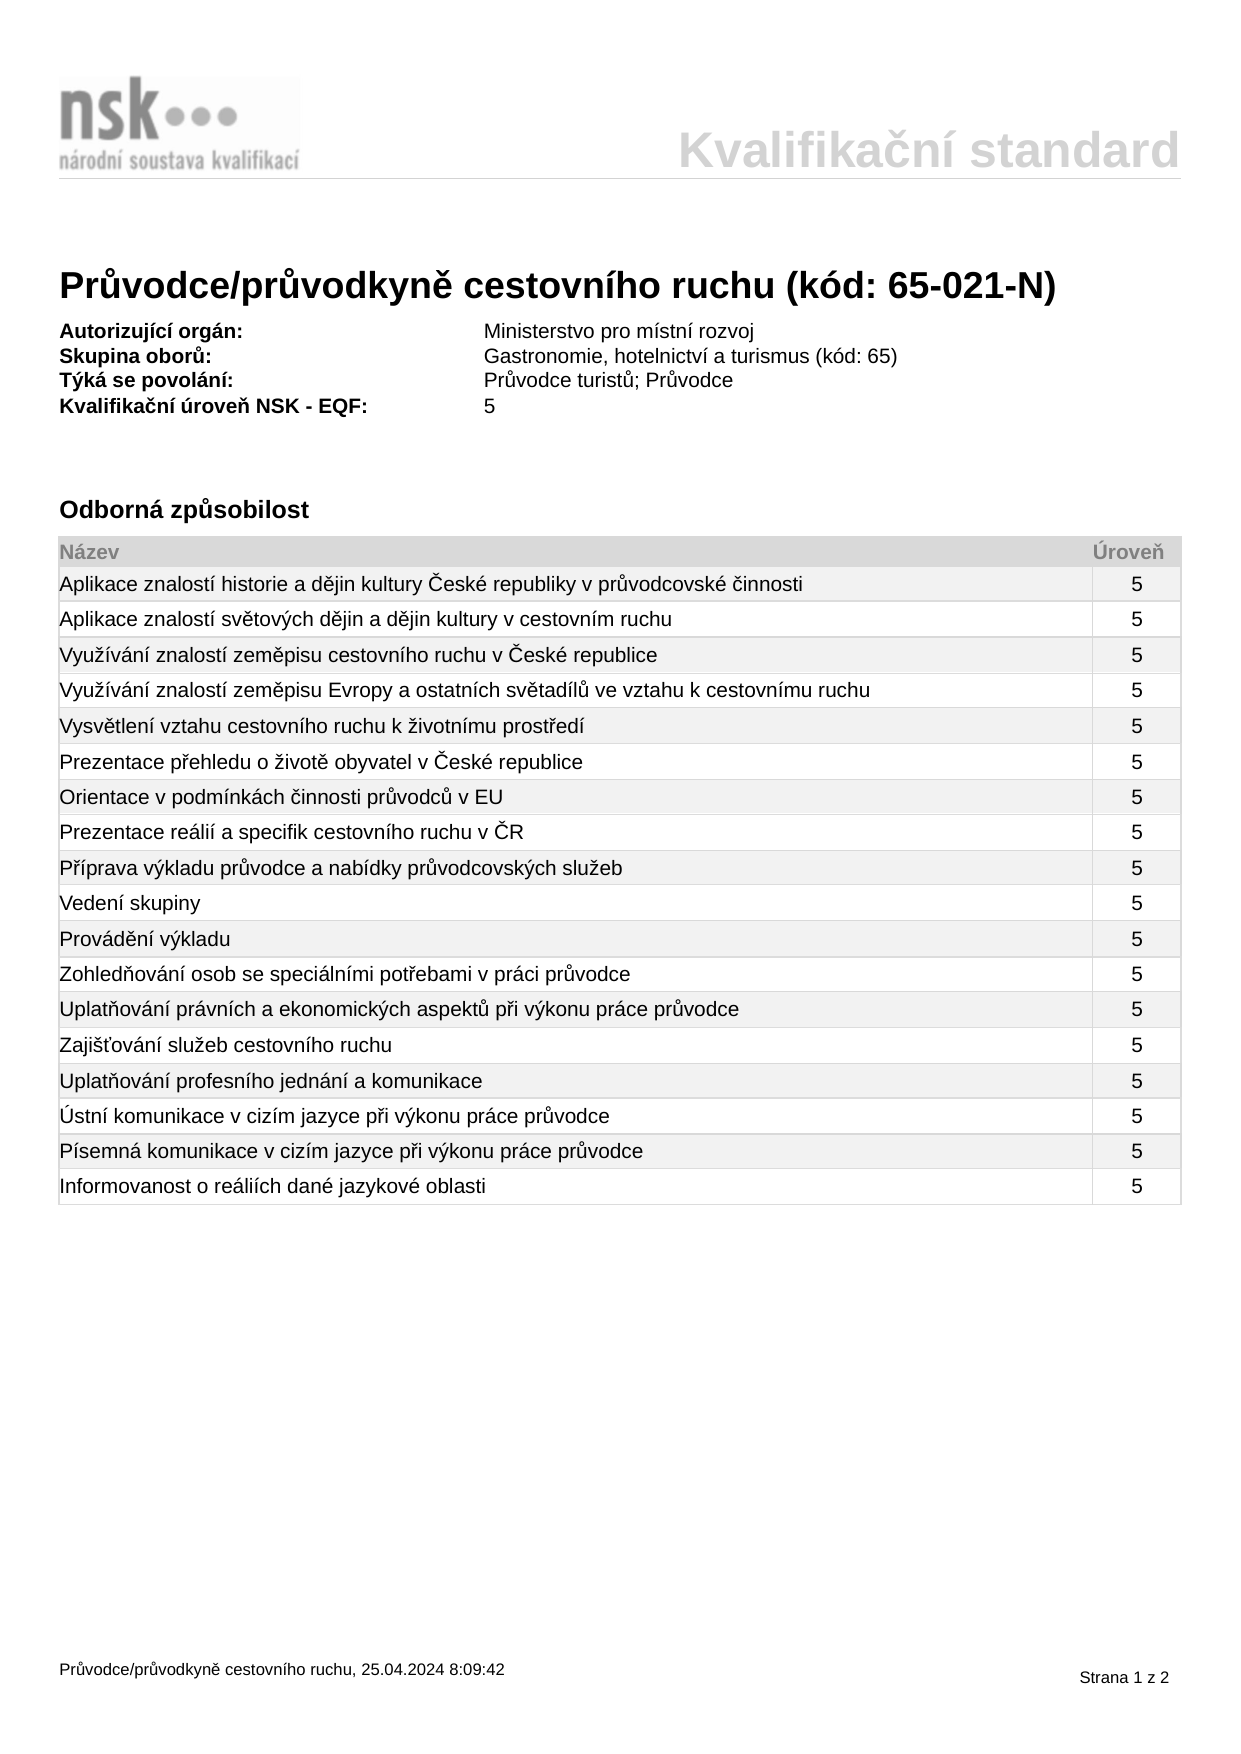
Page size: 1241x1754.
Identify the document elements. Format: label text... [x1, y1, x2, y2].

table_cell [1093, 1432, 1169, 1660]
table_cell Vedení skupiny [60, 885, 1092, 920]
table_cell 5 [1093, 1135, 1180, 1168]
table_cell 5 [1093, 992, 1180, 1027]
table_cell 5 [1093, 1064, 1180, 1097]
table_cell [484, 1205, 620, 1432]
table_cell [862, 418, 1093, 489]
table_cell 5 [1093, 815, 1180, 849]
table_cell [59, 418, 483, 489]
table_cell Vysvětlení vztahu cestovního ruchu k životnímu prostředí [60, 708, 1092, 743]
table_cell [484, 1432, 620, 1660]
table_cell 5 [1093, 780, 1180, 813]
table_cell [1169, 524, 1181, 536]
table_cell [59, 307, 483, 319]
table_cell [1169, 418, 1181, 489]
table_cell [484, 307, 620, 319]
table_cell Informovanost o reáliích dané jazykové oblasti [60, 1169, 1092, 1204]
table_cell Písemná komunikace v cizím jazyce při výkonu práce průvodce [60, 1135, 1092, 1168]
table_cell [59, 1432, 483, 1660]
table_cell Prezentace reálií a specifik cestovního ruchu v ČR [60, 815, 1092, 849]
table_cell [862, 524, 1093, 536]
table_cell [862, 1205, 1093, 1432]
table_cell [620, 524, 626, 536]
table_cell Kvalifikační úroveň NSK - EQF: [59, 394, 483, 417]
table_cell [1169, 307, 1181, 319]
table_cell Aplikace znalostí historie a dějin kultury České republiky v průvodcovské činnosti [60, 567, 1092, 600]
table_cell [484, 418, 620, 489]
table_cell 5 [1093, 1028, 1180, 1063]
table_cell [620, 1432, 626, 1660]
table_cell Ministerstvo pro místní rozvoj [484, 319, 1181, 344]
table_cell Úroveň [1093, 537, 1180, 566]
table_cell Zajišťování služeb cestovního ruchu [60, 1028, 1092, 1063]
table_cell [1093, 524, 1169, 536]
table_cell [626, 1432, 862, 1660]
table_cell Orientace v podmínkách činnosti průvodců v EU [60, 780, 1092, 813]
table_cell Průvodce/průvodkyně cestovního ruchu, 25.04.2024 8:09:42 [59, 1660, 862, 1696]
table_cell [59, 179, 1181, 196]
table_cell [1093, 196, 1169, 224]
table_cell [484, 524, 620, 536]
table_cell Odborná způsobilost [59, 489, 1181, 524]
table_cell [59, 172, 483, 178]
table_cell [626, 524, 862, 536]
table_cell [626, 196, 862, 224]
table_cell 5 [1093, 1099, 1180, 1133]
table_cell 5 [1093, 885, 1180, 920]
table_cell 5 [1093, 958, 1180, 991]
table_cell [1093, 1205, 1169, 1432]
table_cell Skupina oborů: [59, 344, 483, 368]
table_cell 5 [1093, 638, 1180, 672]
table_cell Strana 1 z 2 [862, 1660, 1169, 1696]
table_cell Uplatňování právních a ekonomických aspektů při výkonu práce průvodce [60, 992, 1092, 1027]
table_cell [862, 307, 1093, 319]
table_cell Příprava výkladu průvodce a nabídky průvodcovských služeb [60, 851, 1092, 884]
table_cell [626, 307, 862, 319]
table_cell 5 [1093, 567, 1180, 600]
table_cell [626, 1205, 862, 1432]
table_cell [1169, 1660, 1181, 1696]
picture [58, 59, 621, 172]
table_cell [59, 196, 483, 224]
table_cell Využívání znalostí zeměpisu Evropy a ostatních světadílů ve vztahu k cestovnímu ruchu [60, 674, 1092, 707]
table_cell Využívání znalostí zeměpisu cestovního ruchu v České republice [60, 638, 1092, 672]
table_cell Ústní komunikace v cizím jazyce při výkonu práce průvodce [60, 1099, 1092, 1133]
table_cell [620, 1205, 626, 1432]
table_cell Týká se povolání: [59, 368, 483, 392]
table_cell [862, 196, 1093, 224]
table_cell 5 [1093, 602, 1180, 636]
table_cell [620, 196, 626, 224]
table_cell 5 [1093, 1169, 1180, 1204]
table_cell 5 [1093, 921, 1180, 956]
table_cell 5 [484, 394, 1181, 417]
table_cell [59, 1205, 483, 1432]
table_cell [1169, 1205, 1181, 1432]
table_cell Aplikace znalostí světových dějin a dějin kultury v cestovním ruchu [60, 602, 1092, 636]
table_cell [620, 418, 626, 489]
table_cell Uplatňování profesního jednání a komunikace [60, 1064, 1092, 1097]
table_cell [484, 196, 620, 224]
table_cell Zohledňování osob se speciálními potřebami v práci průvodce [60, 958, 1092, 991]
table_cell Gastronomie, hotelnictví a turismus (kód: 65) [484, 344, 1181, 368]
table_cell Provádění výkladu [60, 921, 1092, 956]
table_cell [862, 1432, 1093, 1660]
table_cell Autorizující orgán: [59, 319, 483, 343]
table_cell Název [60, 537, 1092, 566]
table_cell [1093, 307, 1169, 319]
table_cell [626, 418, 862, 489]
table_cell [59, 524, 483, 536]
table_cell 5 [1093, 708, 1180, 743]
table_cell 5 [1093, 674, 1180, 707]
table_cell [484, 172, 620, 178]
table_cell [1169, 196, 1181, 224]
table_cell [1093, 418, 1169, 489]
table_cell Průvodce/průvodkyně cestovního ruchu (kód: 65-021-N) [59, 224, 1181, 307]
table_cell [1169, 1432, 1181, 1660]
table_cell 5 [1093, 851, 1180, 884]
table_header Kvalifikační standard [626, 59, 1181, 178]
table_cell [620, 307, 626, 319]
table_cell 5 [1093, 744, 1180, 779]
table_header [621, 59, 626, 172]
table_cell Průvodce turistů; Průvodce [484, 368, 1181, 393]
table_cell Prezentace přehledu o životě obyvatel v České republice [60, 744, 1092, 779]
